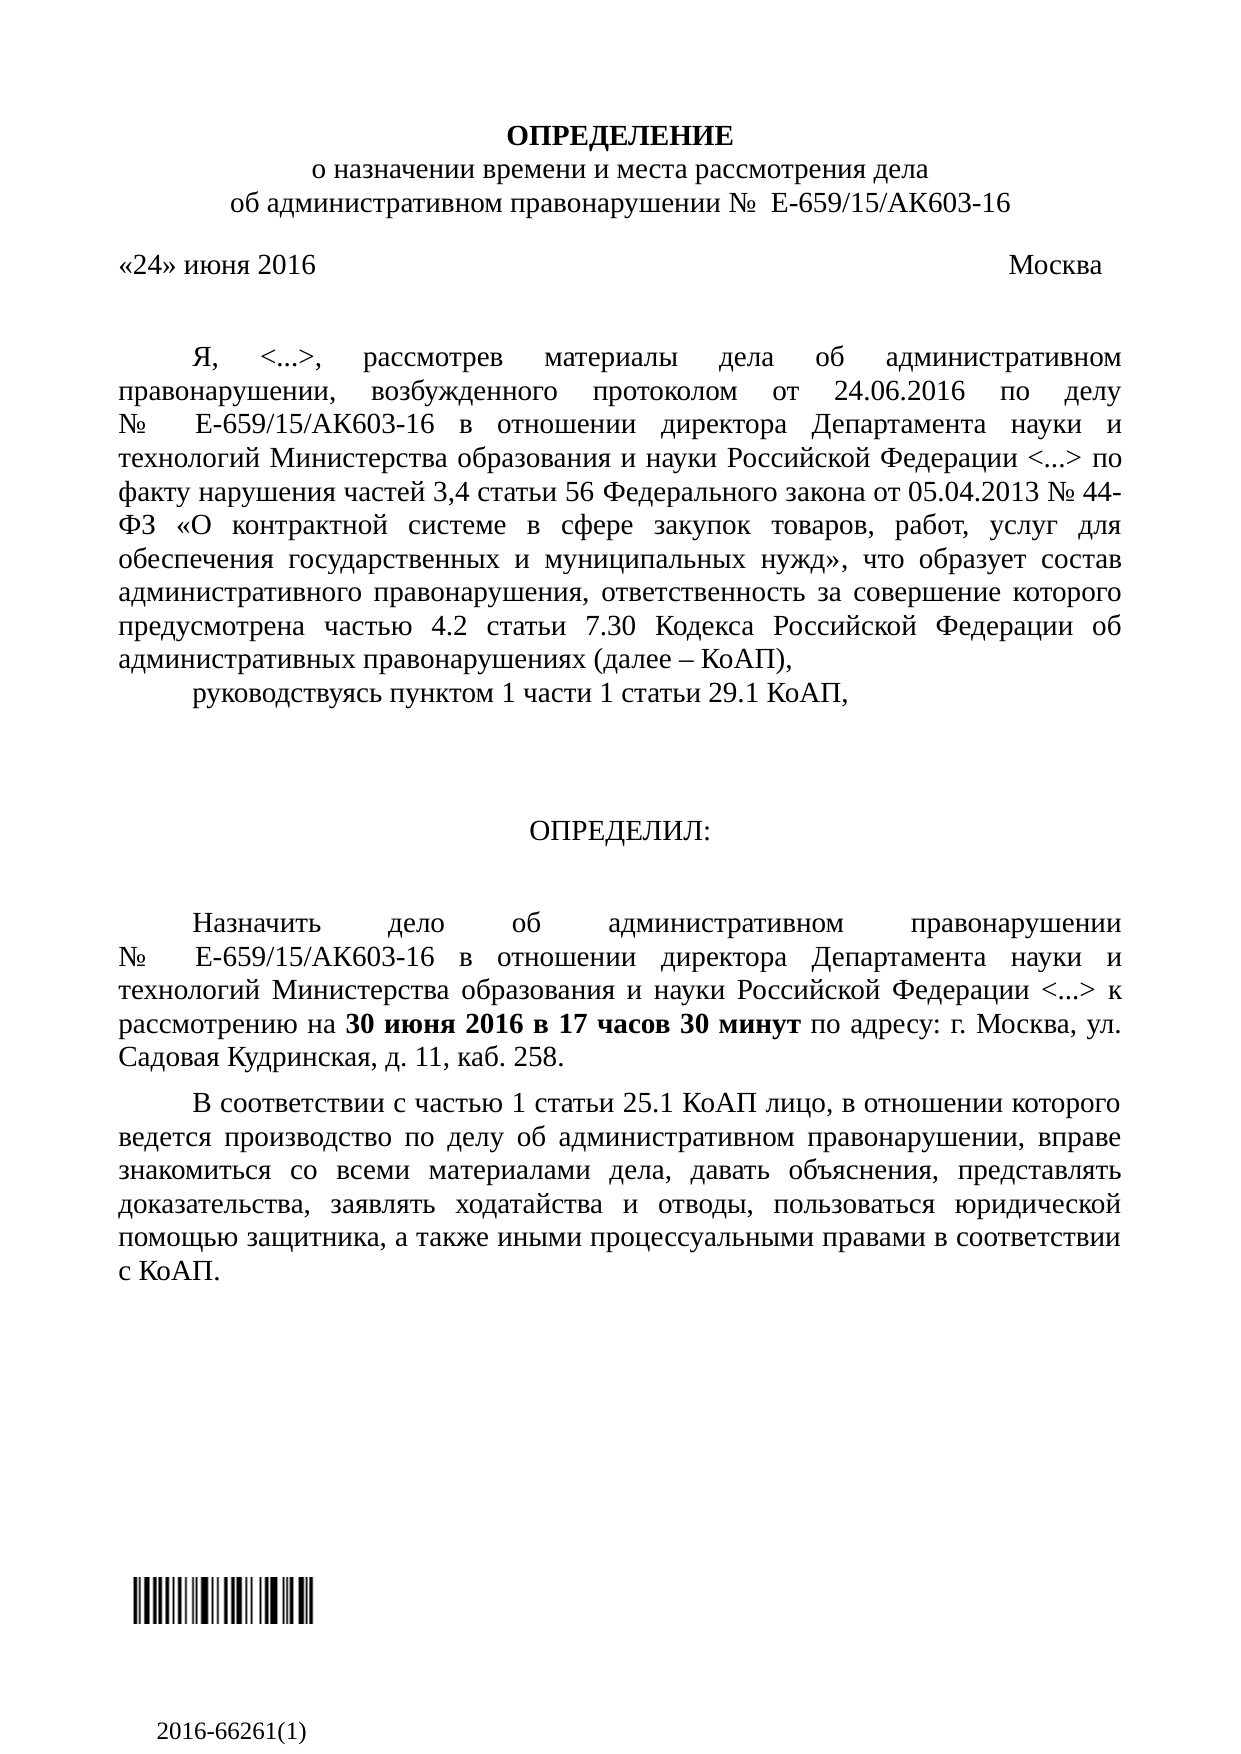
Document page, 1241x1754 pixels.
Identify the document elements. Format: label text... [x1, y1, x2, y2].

text Назначить дело об административном правонарушении № Е-659/15/АК603-16 в отношении директора Департамента науки и технологий Министерства образования и науки Российской Федерации <...> к рассмотрению на 30 июня 2016 в 17 часов 30 минут по адресу: г. Москва, ул. Садовая Кудринская, д. 11, каб. 258. [118, 905, 1122, 1073]
picture [118, 1577, 331, 1624]
text В соответствии с частью 1 статьи 25.1 КоАП лицо, в отношении которого ведется производство по делу об административном правонарушении, вправе знакомиться со всеми материалами дела, давать объяснения, представлять доказательства, заявлять ходатайства и отводы, пользоваться юридической помощью защитника, а также иными процессуальными правами в соответствии с КоАП. [118, 1085, 1122, 1287]
subtitle ОПРЕДЕЛЕНИЕ [118, 118, 1122, 152]
text руководствуясь пунктом 1 части 1 статьи 29.1 КоАП, [118, 675, 1122, 708]
text Я, <...>, рассмотрев материалы дела об административном правонарушении, возбужденного протоколом от 24.06.2016 по делу № Е-659/15/АК603-16 в отношении директора Департамента науки и технологий Министерства образования и науки Российской Федерации <...> по факту нарушения частей 3,4 статьи 56 Федерального закона от 05.04.2013 № 44-ФЗ «О контрактной системе в сфере закупок товаров, работ, услуг для обеспечения государственных и муниципальных нужд», что образует состав административного правонарушения, ответственность за совершение которого предусмотрена частью 4.2 статьи 7.30 Кодекса Российской Федерации об административных правонарушениях (далее – КоАП), [118, 339, 1122, 675]
text об административном правонарушении № Е-659/15/АК603-16 [118, 185, 1122, 219]
text о назначении времени и места рассмотрения дела [118, 152, 1122, 185]
text ОПРЕДЕЛИЛ: [118, 813, 1122, 847]
text «24» июня 2016 Москва [118, 247, 1122, 281]
